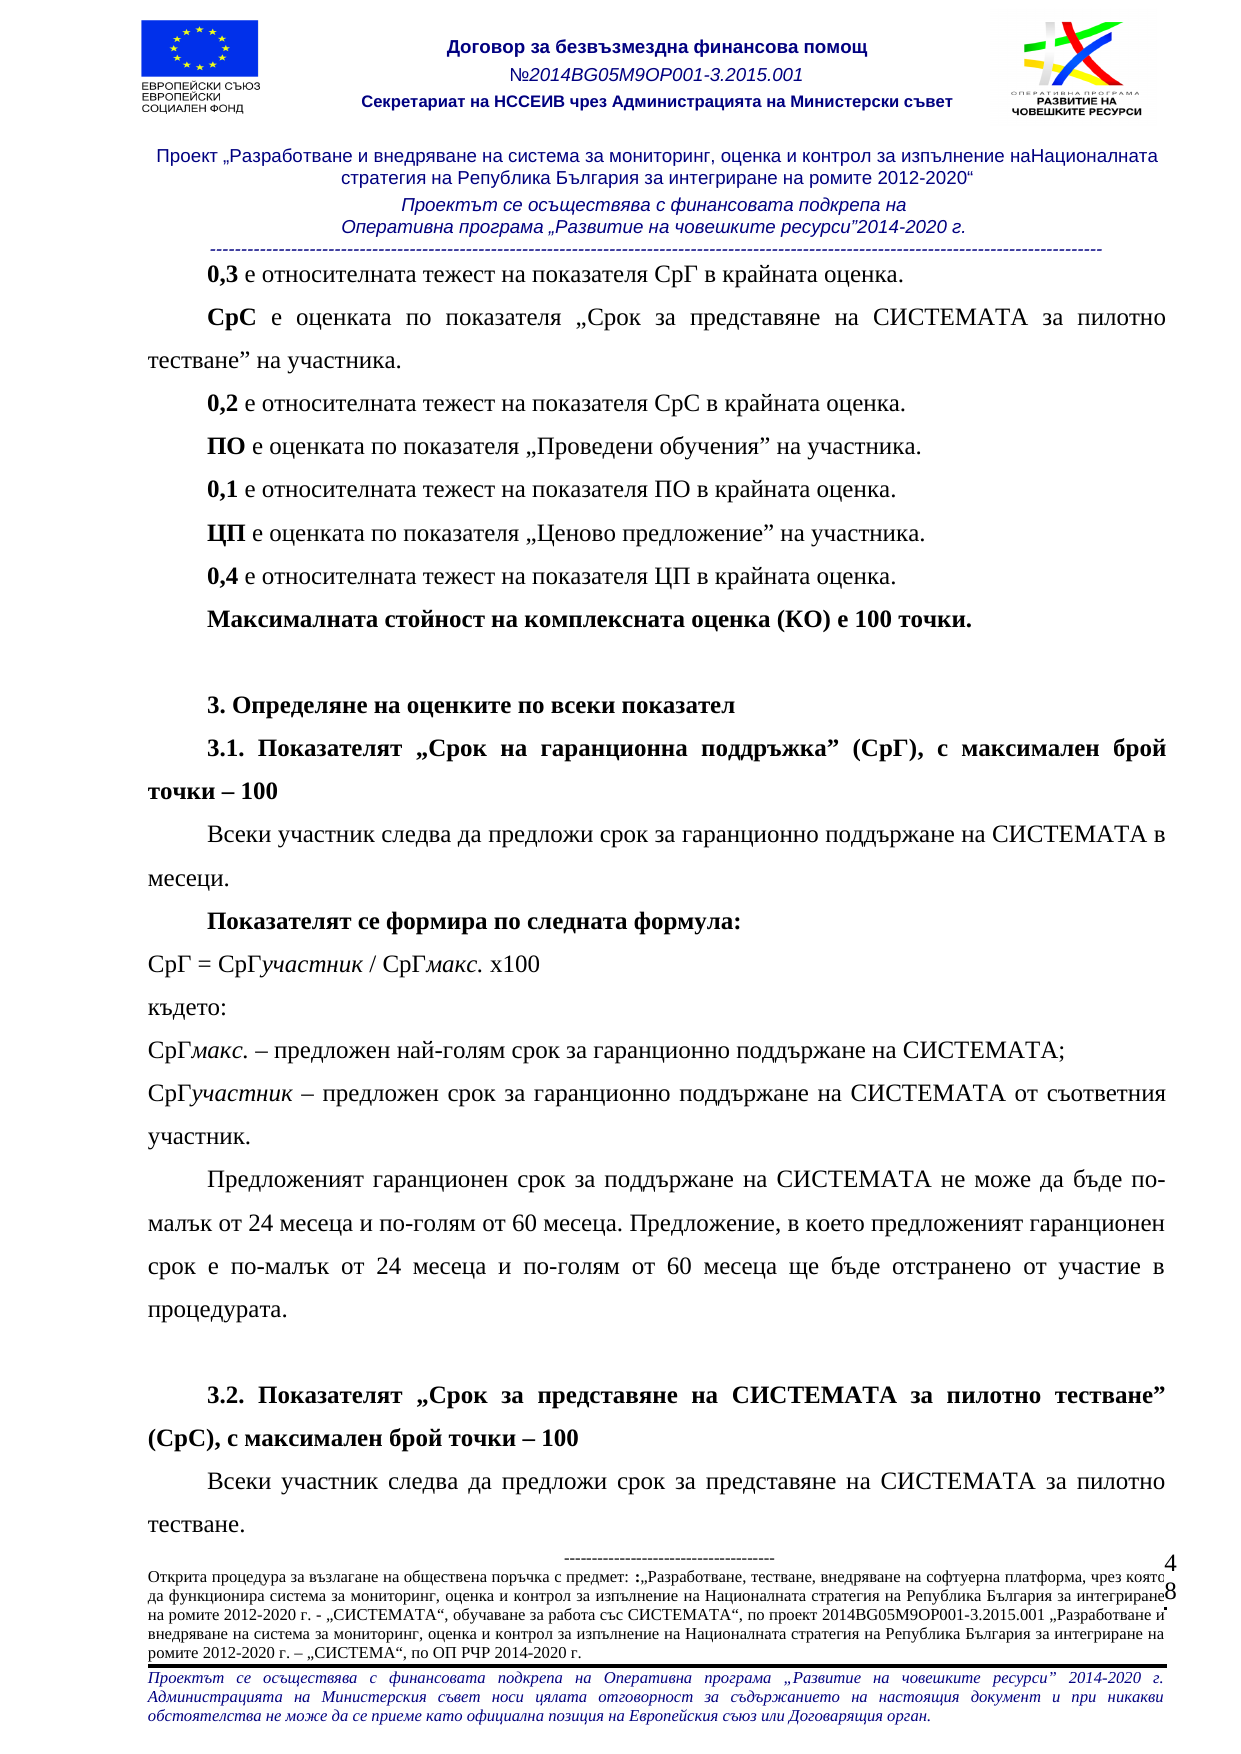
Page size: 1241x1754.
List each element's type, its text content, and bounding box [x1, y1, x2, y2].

text Всеки участник следва да предложи срок за представяне на СИСТЕМАТА за пилотно тестване. [148, 1466, 1167, 1538]
text СрГмакс. – предложен най-голям срок за гаранционно поддържане на СИСТЕМАТА; [148, 1035, 1167, 1064]
text 3. Определяне на оценките по всеки показател [148, 690, 1167, 719]
text Показателят се формира по следната формула: [148, 906, 1167, 934]
text 0,3 е относителната тежест на показателя СрГ в крайната оценка. [148, 259, 1167, 288]
text където: [148, 992, 1167, 1021]
text СрС е оценката по показателя „Срок за представяне на СИСТЕМАТА за пилотно тестване” на участника. [148, 302, 1167, 374]
text СрГучастник – предложен срок за гаранционно поддържане на СИСТЕМАТА от съответния участник. [148, 1078, 1167, 1150]
text СрГ = СрГучастник / СрГмакс. х100 [148, 949, 1167, 978]
text Всеки участник следва да предложи срок за гаранционно поддържане на СИСТЕМАТА в месеци. [148, 819, 1167, 891]
text ЦП е оценката по показателя „Ценово предложение” на участника. [148, 518, 1167, 546]
text Предложеният гаранционен срок за поддържане на СИСТЕМАТА не може да бъде по-малък от 24 месеца и по-голям от 60 месеца. Предложение, в което предложеният гаранционен срок е по-малък от 24 месеца и по-голям от 60 месеца ще бъде отстранено от участие в процедурата. [148, 1164, 1167, 1323]
text 0,1 е относителната тежест на показателя ПО в крайната оценка. [148, 474, 1167, 503]
text 0,4 е относителната тежест на показателя ЦП в крайната оценка. [148, 561, 1167, 589]
text Максималната стойност на комплексната оценка (КО) е 100 точки. [148, 604, 1167, 633]
text 3.1. Показателят „Срок на гаранционна поддръжка” (СрГ), с максимален брой точки – 100 [148, 733, 1167, 805]
text 3.2. Показателят „Срок за представяне на СИСТЕМАТА за пилотно тестване” (СрС), с максимален брой точки – 100 [148, 1380, 1167, 1452]
text ПО е оценката по показателя „Проведени обучения” на участника. [148, 431, 1167, 460]
text 0,2 е относителната тежест на показателя СрС в крайната оценка. [148, 388, 1167, 417]
